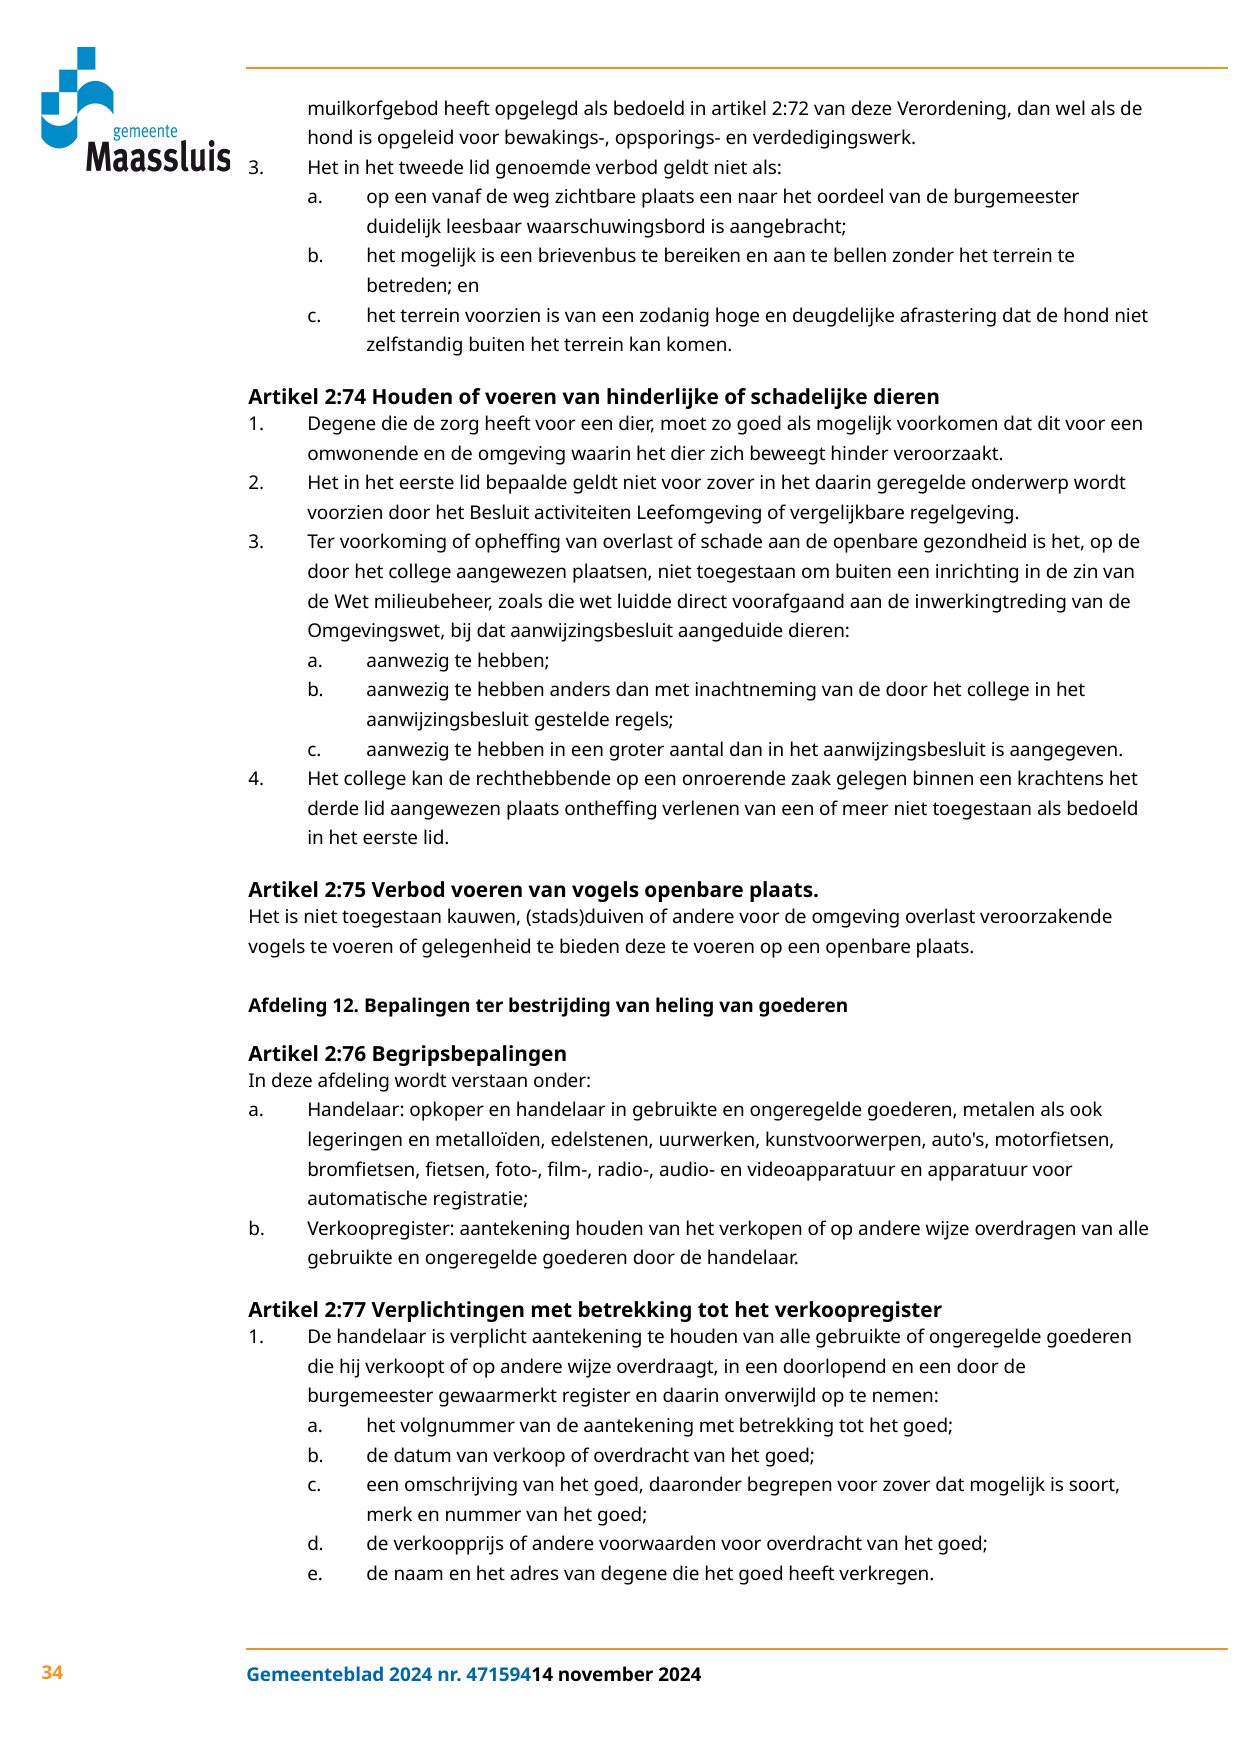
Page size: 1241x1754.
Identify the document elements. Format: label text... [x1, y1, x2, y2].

list de datum van verkoop of overdracht van het goed; [307, 1442, 1152, 1467]
text Artikel 2:74 Houden of voeren van hinderlijke of schadelijke dieren [248, 382, 1152, 410]
list aanwezig te hebben anders dan met inachtneming van de door het college in het aanwijzingsbesluit gestelde regels; [307, 677, 1152, 732]
text Artikel 2:76 Begripsbepalingen [248, 1039, 1152, 1067]
text Afdeling 12. Bepalingen ter bestrijding van heling van goederen [248, 992, 1152, 1018]
text In deze afdeling wordt verstaan onder: [248, 1067, 1152, 1093]
list Het in het eerste lid bepaalde geldt niet voor zover in het daarin geregelde onderwerp wordt voorzien door het Besluit activiteiten Leefomgeving of vergelijkbare regelgeving. [248, 469, 1152, 525]
list Het in het tweede lid genoemde verbod geldt niet als: [248, 154, 1152, 180]
list aanwezig te hebben in een groter aantal dan in het aanwijzingsbesluit is aangegeven. [307, 736, 1152, 761]
list het terrein voorzien is van een zodanig hoge en deugdelijke afrastering dat de hond niet zelfstandig buiten het terrein kan komen. [307, 302, 1152, 357]
list een omschrijving van het goed, daaronder begrepen voor zover dat mogelijk is soort, merk en nummer van het goed; [307, 1471, 1152, 1527]
text Het is niet toegestaan kauwen, (stads)duiven of andere voor de omgeving overlast veroorzakende vogels te voeren of gelegenheid te bieden deze te voeren op een openbare plaats. [248, 903, 1152, 959]
list muilkorfgebod heeft opgelegd als bedoeld in artikel 2:72 van deze Verordening, dan wel als de hond is opgeleid voor bewakings-, opsporings- en verdedigingswerk. [248, 95, 1152, 150]
list Degene die de zorg heeft voor een dier, moet zo goed als mogelijk voorkomen dat dit voor een omwonende en de omgeving waarin het dier zich beweegt hinder veroorzaakt. [248, 410, 1152, 466]
picture [41, 47, 77, 92]
list de naam en het adres van degene die het goed heeft verkregen. [307, 1560, 1152, 1586]
picture [41, 47, 231, 172]
list De handelaar is verplicht aantekening te houden van alle gebruikte of ongeregelde goederen die hij verkoopt of op andere wijze overdraagt, in een doorlopend en een door de burgemeester gewaarmerkt register en daarin onverwijld op te nemen: [248, 1323, 1152, 1408]
list Verkoopregister: aantekening houden van het verkopen of op andere wijze overdragen van alle gebruikte en ongeregelde goederen door de handelaar. [248, 1215, 1152, 1270]
list Handelaar: opkoper en handelaar in gebruikte en ongeregelde goederen, metalen als ook legeringen en metalloïden, edelstenen, uurwerken, kunstvoorwerpen, auto's, motorfietsen, bromfietsen, fietsen, foto-, film-, radio-, audio- en videoapparatuur en apparatuur voor automatische registratie; [248, 1097, 1152, 1211]
list Ter voorkoming of opheffing van overlast of schade aan de openbare gezondheid is het, op de door het college aangewezen plaatsen, niet toegestaan om buiten een inrichting in de zin van de Wet milieubeheer, zoals die wet luidde direct voorafgaand aan de inwerkingtreding van de Omgevingswet, bij dat aanwijzingsbesluit aangeduide dieren: [248, 529, 1152, 643]
list het mogelijk is een brievenbus te bereiken en aan te bellen zonder het terrein te betreden; en [307, 243, 1152, 298]
text Artikel 2:77 Verplichtingen met betrekking tot het verkoopregister [248, 1295, 1152, 1323]
list aanwezig te hebben; [307, 647, 1152, 673]
list Het college kan de rechthebbende op een onroerende zaak gelegen binnen een krachtens het derde lid aangewezen plaats ontheffing verlenen van een of meer niet toegestaan als bedoeld in het eerste lid. [248, 765, 1152, 850]
text Artikel 2:75 Verbod voeren van vogels openbare plaats. [248, 875, 1152, 903]
list het volgnummer van de aantekening met betrekking tot het goed; [307, 1412, 1152, 1438]
list op een vanaf de weg zichtbare plaats een naar het oordeel van de burgemeester duidelijk leesbaar waarschuwingsbord is aangebracht; [307, 183, 1152, 239]
list de verkoopprijs of andere voorwaarden voor overdracht van het goed; [307, 1531, 1152, 1556]
